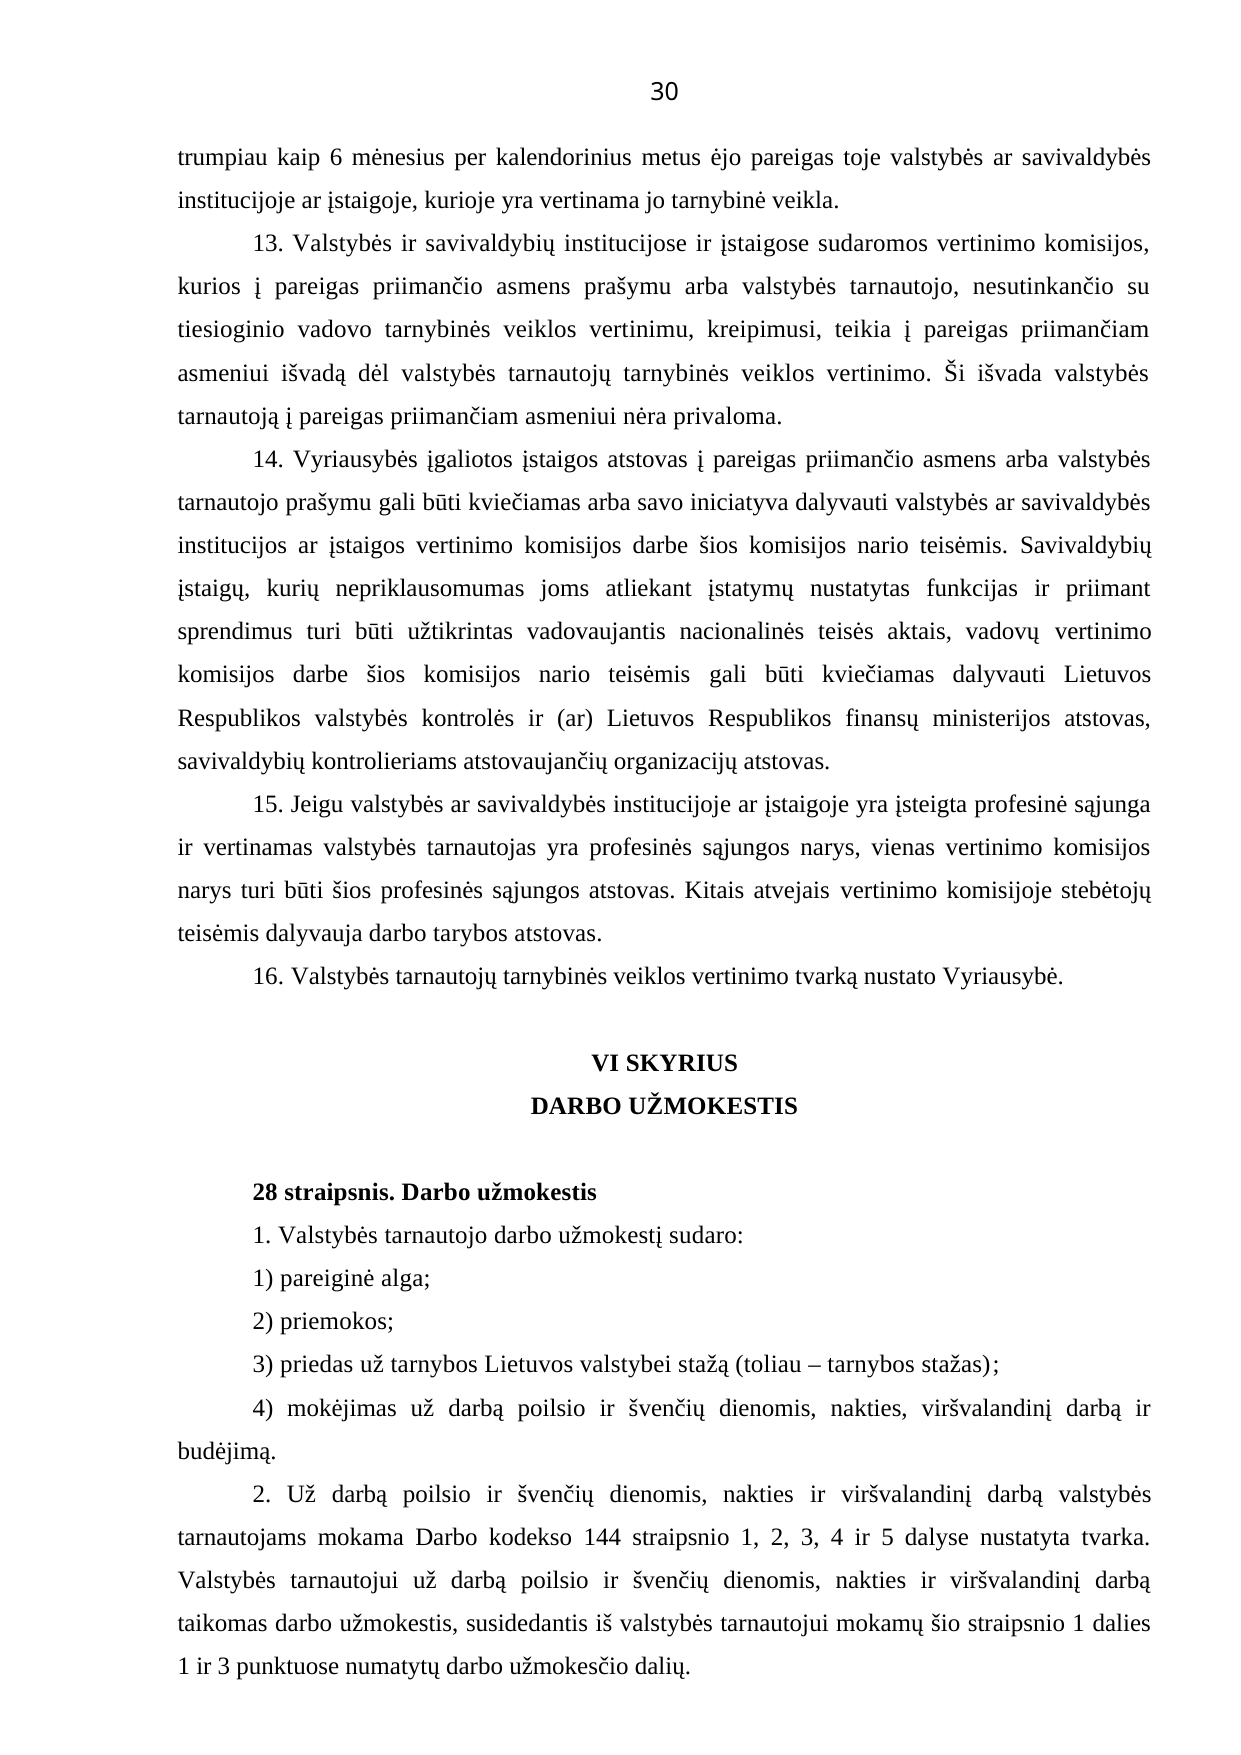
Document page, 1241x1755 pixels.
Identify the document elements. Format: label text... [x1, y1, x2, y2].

text 16. Valstybės tarnautojų tarnybinės veiklos vertinimo tvarką nustato Vyriausybė. [177, 961, 1152, 990]
text trumpiau kaip 6 mėnesius per kalendorinius metus ėjo pareigas toje valstybės ar savivaldybės institucijoje ar įstaigoje, kurioje yra vertinama jo tarnybinė veikla. [177, 142, 1152, 214]
text 15. Jeigu valstybės ar savivaldybės institucijoje ar įstaigoje yra įsteigta profesinė sąjunga ir vertinamas valstybės tarnautojas yra profesinės sąjungos narys, vienas vertinimo komisijos narys turi būti šios profesinės sąjungos atstovas. Kitais atvejais vertinimo komisijoje stebėtojų teisėmis dalyvauja darbo tarybos atstovas. [177, 789, 1152, 947]
text 4) mokėjimas už darbą poilsio ir švenčių dienomis, nakties, viršvalandinį darbą ir budėjimą. [177, 1393, 1152, 1464]
text 2) priemokos; [177, 1306, 1152, 1335]
text DARBO UŽMOKESTIS [177, 1091, 1152, 1119]
text 28 straipsnis. Darbo užmokestis [177, 1177, 1152, 1206]
text 3) priedas už tarnybos Lietuvos valstybei stažą (toliau – tarnybos stažas); [177, 1349, 1152, 1378]
text 13. Valstybės ir savivaldybių institucijose ir įstaigose sudaromos vertinimo komisijos, kurios į pareigas priimančio asmens prašymu arba valstybės tarnautojo, nesutinkančio su tiesioginio vadovo tarnybinės veiklos vertinimu, kreipimusi, teikia į pareigas priimančiam asmeniui išvadą dėl valstybės tarnautojų tarnybinės veiklos vertinimo. Ši išvada valstybės tarnautoją į pareigas priimančiam asmeniui nėra privaloma. [177, 228, 1152, 429]
text 1) pareiginė alga; [177, 1263, 1152, 1292]
text VI SKYRIUS [177, 1048, 1152, 1076]
text 14. Vyriausybės įgaliotos įstaigos atstovas į pareigas priimančio asmens arba valstybės tarnautojo prašymu gali būti kviečiamas arba savo iniciatyva dalyvauti valstybės ar savivaldybės institucijos ar įstaigos vertinimo komisijos darbe šios komisijos nario teisėmis. Savivaldybių įstaigų, kurių nepriklausomumas joms atliekant įstatymų nustatytas funkcijas ir priimant sprendimus turi būti užtikrintas vadovaujantis nacionalinės teisės aktais, vadovų vertinimo komisijos darbe šios komisijos nario teisėmis gali būti kviečiamas dalyvauti Lietuvos Respublikos valstybės kontrolės ir (ar) Lietuvos Respublikos finansų ministerijos atstovas, savivaldybių kontrolieriams atstovaujančių organizacijų atstovas. [177, 444, 1152, 774]
text 1. Valstybės tarnautojo darbo užmokestį sudaro: [177, 1220, 1152, 1249]
text 2. Už darbą poilsio ir švenčių dienomis, nakties ir viršvalandinį darbą valstybės tarnautojams mokama Darbo kodekso 144 straipsnio 1, 2, 3, 4 ir 5 dalyse nustatyta tvarka. Valstybės tarnautojui už darbą poilsio ir švenčių dienomis, nakties ir viršvalandinį darbą taikomas darbo užmokestis, susidedantis iš valstybės tarnautojui mokamų šio straipsnio 1 dalies 1 ir 3 punktuose numatytų darbo užmokesčio dalių. [177, 1479, 1152, 1680]
